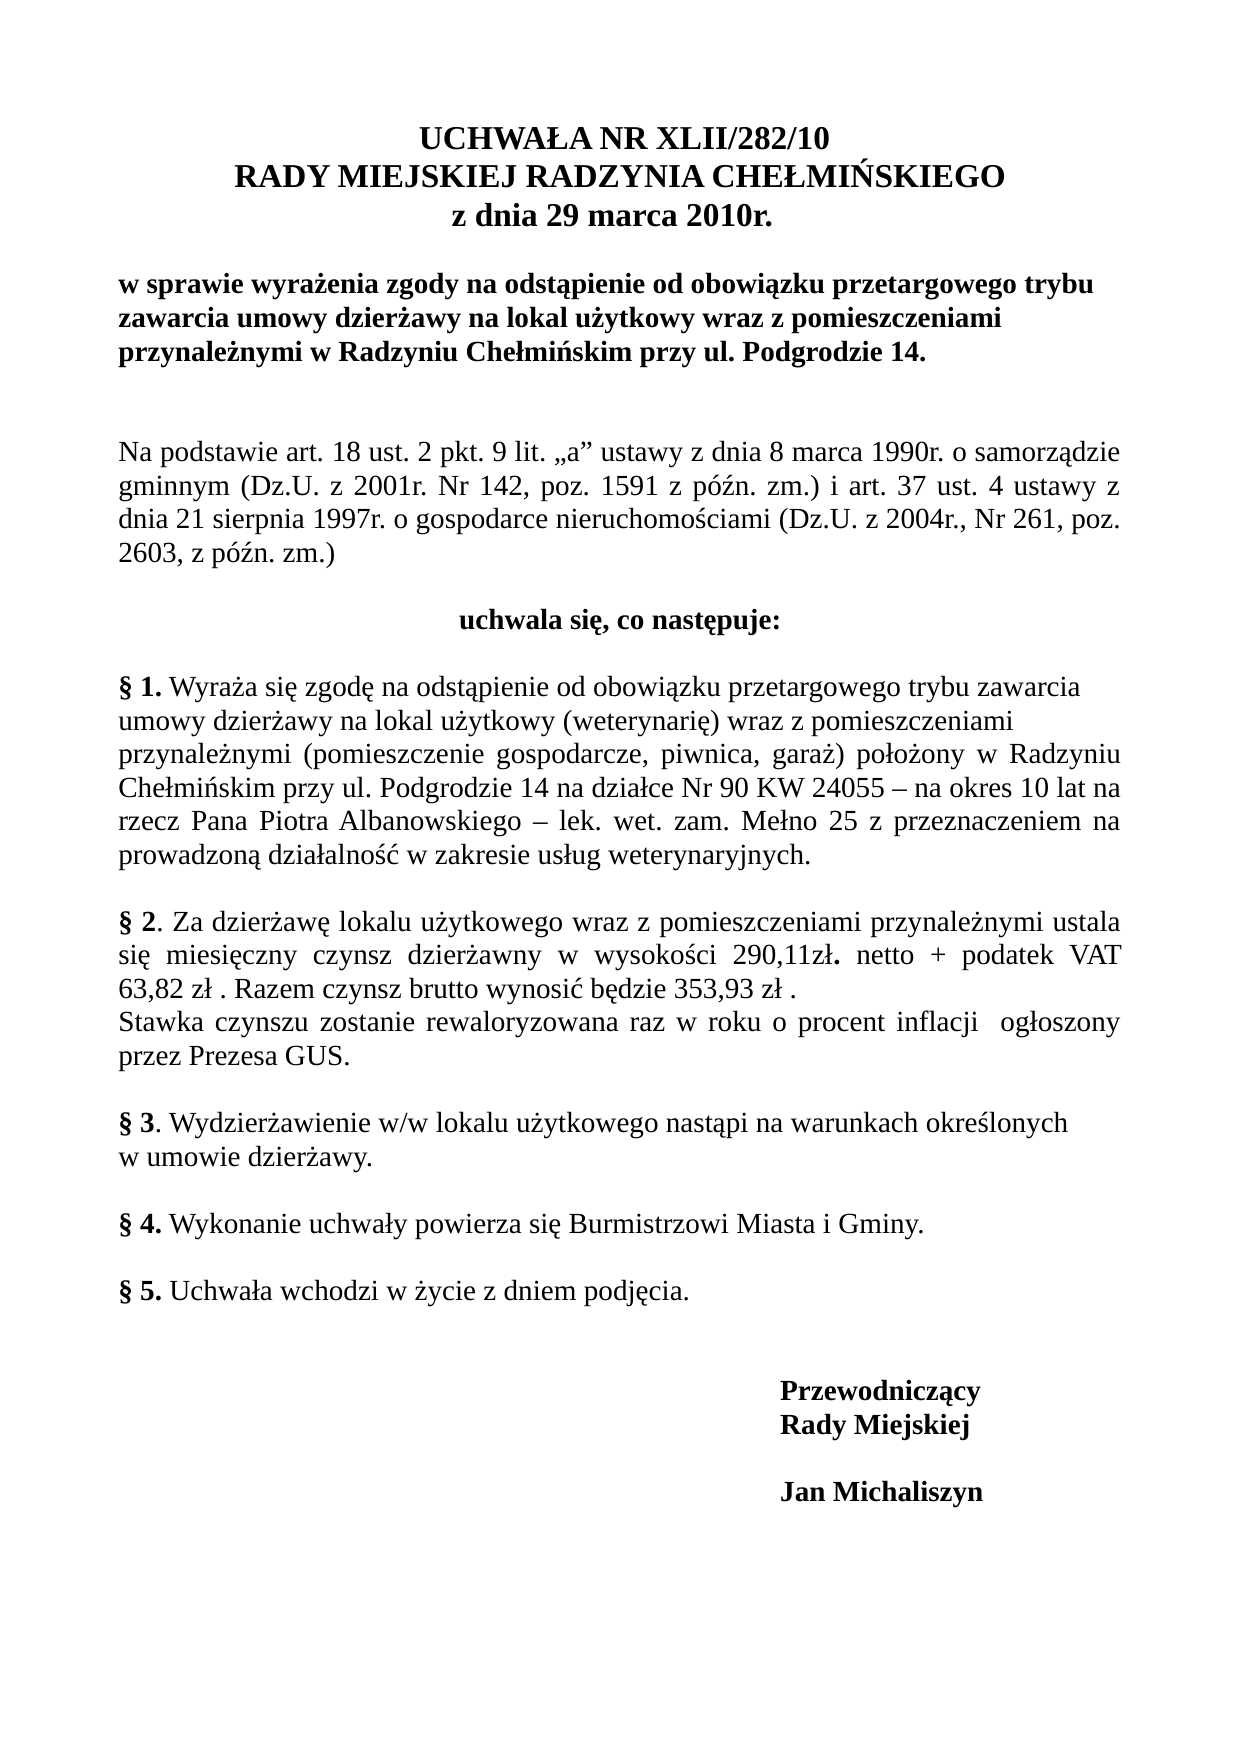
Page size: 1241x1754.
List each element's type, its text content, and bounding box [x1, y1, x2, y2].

text Rady Miejskiej [118, 1407, 1122, 1441]
text Jan Michaliszyn [118, 1474, 1122, 1508]
text UCHWAŁA NR XLII/282/10 [118, 118, 1122, 156]
text uchwala się, co następuje: [118, 602, 1122, 636]
text § 3. Wydzierżawienie w/w lokalu użytkowego nastąpi na warunkach określonych [118, 1105, 1122, 1139]
text Na podstawie art. 18 ust. 2 pkt. 9 lit. „a” ustawy z dnia 8 marca 1990r. o samorządzie gminnym (Dz.U. z 2001r. Nr 142, poz. 1591 z późn. zm.) i art. 37 ust. 4 ustawy z dnia 21 sierpnia 1997r. o gospodarce nieruchomościami (Dz.U. z 2004r., Nr 261, poz. 2603, z późn. zm.) [118, 434, 1122, 568]
text RADY MIEJSKIEJ RADZYNIA CHEŁMIŃSKIEGO [118, 156, 1122, 195]
text § 5. Uchwała wchodzi w życie z dniem podjęcia. [118, 1273, 1122, 1306]
text § 4. Wykonanie uchwały powierza się Burmistrzowi Miasta i Gminy. [118, 1206, 1122, 1239]
text w umowie dzierżawy. [118, 1139, 1122, 1172]
text umowy dzierżawy na lokal użytkowy (weterynarię) wraz z pomieszczeniami [118, 703, 1122, 736]
text § 2. Za dzierżawę lokalu użytkowego wraz z pomieszczeniami przynależnymi ustala się miesięczny czynsz dzierżawny w wysokości 290,11zł. netto + podatek VAT 63,82 zł . Razem czynsz brutto wynosić będzie 353,93 zł . [118, 904, 1122, 1004]
text § 1. Wyraża się zgodę na odstąpienie od obowiązku przetargowego trybu zawarcia [118, 669, 1122, 703]
text w sprawie wyrażenia zgody na odstąpienie od obowiązku przetargowego trybu zawarcia umowy dzierżawy na lokal użytkowy wraz z pomieszczeniami przynależnymi w Radzyniu Chełmińskim przy ul. Podgrodzie 14. [118, 267, 1122, 367]
text z dnia 29 marca 2010r. [118, 195, 1122, 233]
text przynależnymi (pomieszczenie gospodarcze, piwnica, garaż) położony w Radzyniu Chełmińskim przy ul. Podgrodzie 14 na działce Nr 90 KW 24055 – na okres 10 lat na rzecz Pana Piotra Albanowskiego – lek. wet. zam. Mełno 25 z przeznaczeniem na prowadzoną działalność w zakresie usług weterynaryjnych. [118, 736, 1122, 870]
text Przewodniczący [118, 1373, 1122, 1407]
text Stawka czynszu zostanie rewaloryzowana raz w roku o procent inflacji ogłoszony przez Prezesa GUS. [118, 1004, 1122, 1072]
